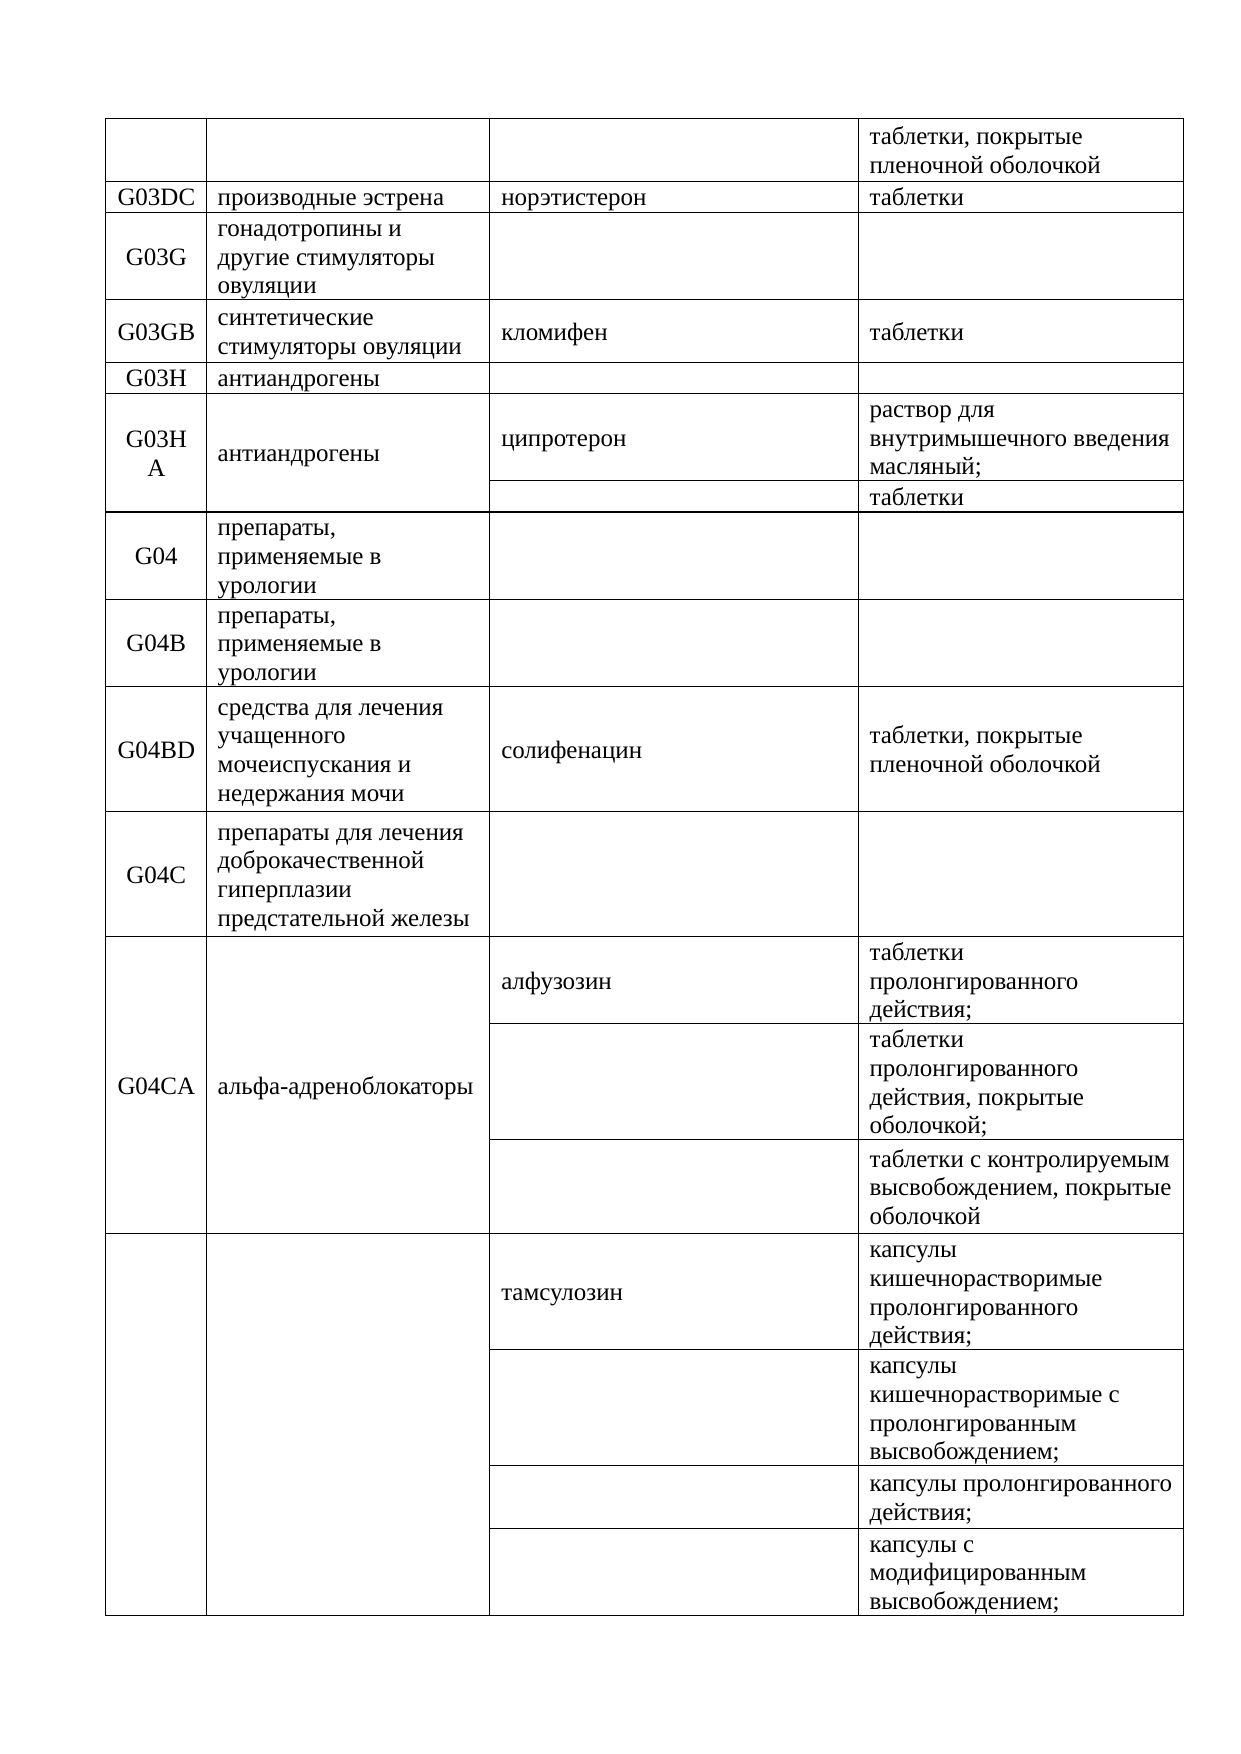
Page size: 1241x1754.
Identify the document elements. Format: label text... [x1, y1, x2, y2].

table_cell G03H [106, 363, 206, 393]
table_cell [490, 119, 858, 181]
table_cell таблетки пролонгированного действия; [859, 937, 1183, 1023]
table_cell G04C [106, 812, 206, 936]
table_cell [859, 213, 1183, 299]
table_cell синтетические стимуляторы овуляции [207, 300, 489, 362]
table_cell [490, 363, 858, 393]
table_cell таблетки с контролируемым высвобождением, покрытые оболочкой [859, 1140, 1183, 1233]
table_cell раствор для внутримышечного введения масляный; [859, 394, 1183, 480]
table_cell G04B [106, 600, 206, 686]
table_cell альфа-адреноблокаторы [207, 937, 489, 1233]
table_cell [859, 812, 1183, 936]
table_cell препараты для лечения доброкачественной гиперплазии предстательной железы [207, 812, 489, 936]
table_cell препараты, применяемые в урологии [207, 600, 489, 686]
table_cell капсулы с модифицированным высвобождением; [859, 1529, 1183, 1615]
table_cell норэтистерон [490, 182, 858, 212]
table_cell [490, 1140, 858, 1233]
table_cell производные эстрена [207, 182, 489, 212]
table_cell таблетки, покрытые пленочной оболочкой [859, 687, 1183, 811]
table_cell [106, 1234, 206, 1615]
table_cell G04 [106, 513, 206, 599]
table_cell средства для лечения учащенного мочеиспускания и недержания мочи [207, 687, 489, 811]
table_cell солифенацин [490, 687, 858, 811]
table_cell [490, 1466, 858, 1528]
table_cell G03GB [106, 300, 206, 362]
table_cell [490, 1350, 858, 1465]
table_cell таблетки [859, 182, 1183, 212]
table_cell антиандрогены [207, 394, 489, 511]
table_cell [207, 119, 489, 181]
table_cell капсулы кишечнорастворимые пролонгированного действия; [859, 1234, 1183, 1349]
table_cell гонадотропины и другие стимуляторы овуляции [207, 213, 489, 299]
table_cell [490, 213, 858, 299]
table_cell [859, 513, 1183, 599]
table_cell таблетки, покрытые пленочной оболочкой [859, 119, 1183, 181]
table_cell [490, 513, 858, 599]
table_cell [490, 600, 858, 686]
table_cell препараты, применяемые в урологии [207, 513, 489, 599]
table_cell G03G [106, 213, 206, 299]
table_cell капсулы кишечнорастворимые с пролонгированным высвобождением; [859, 1350, 1183, 1465]
table_cell G03DC [106, 182, 206, 212]
table_cell [490, 1529, 858, 1615]
table_cell [859, 363, 1183, 393]
table_cell [207, 1234, 489, 1615]
table_cell [106, 119, 206, 181]
table_cell антиандрогены [207, 363, 489, 393]
table_cell [490, 481, 858, 511]
table_cell таблетки [859, 481, 1183, 511]
table_cell алфузозин [490, 937, 858, 1023]
table_cell [490, 1024, 858, 1139]
table_cell кломифен [490, 300, 858, 362]
table_cell [490, 812, 858, 936]
table_cell G04BD [106, 687, 206, 811]
table_cell капсулы пролонгированного действия; [859, 1466, 1183, 1528]
table_cell G04CA [106, 937, 206, 1233]
table_cell ципротерон [490, 394, 858, 480]
table_cell тамсулозин [490, 1234, 858, 1349]
table_cell таблетки пролонгированного действия, покрытые оболочкой; [859, 1024, 1183, 1139]
table_cell G03HA [106, 394, 206, 511]
table_cell таблетки [859, 300, 1183, 362]
table_cell [859, 600, 1183, 686]
